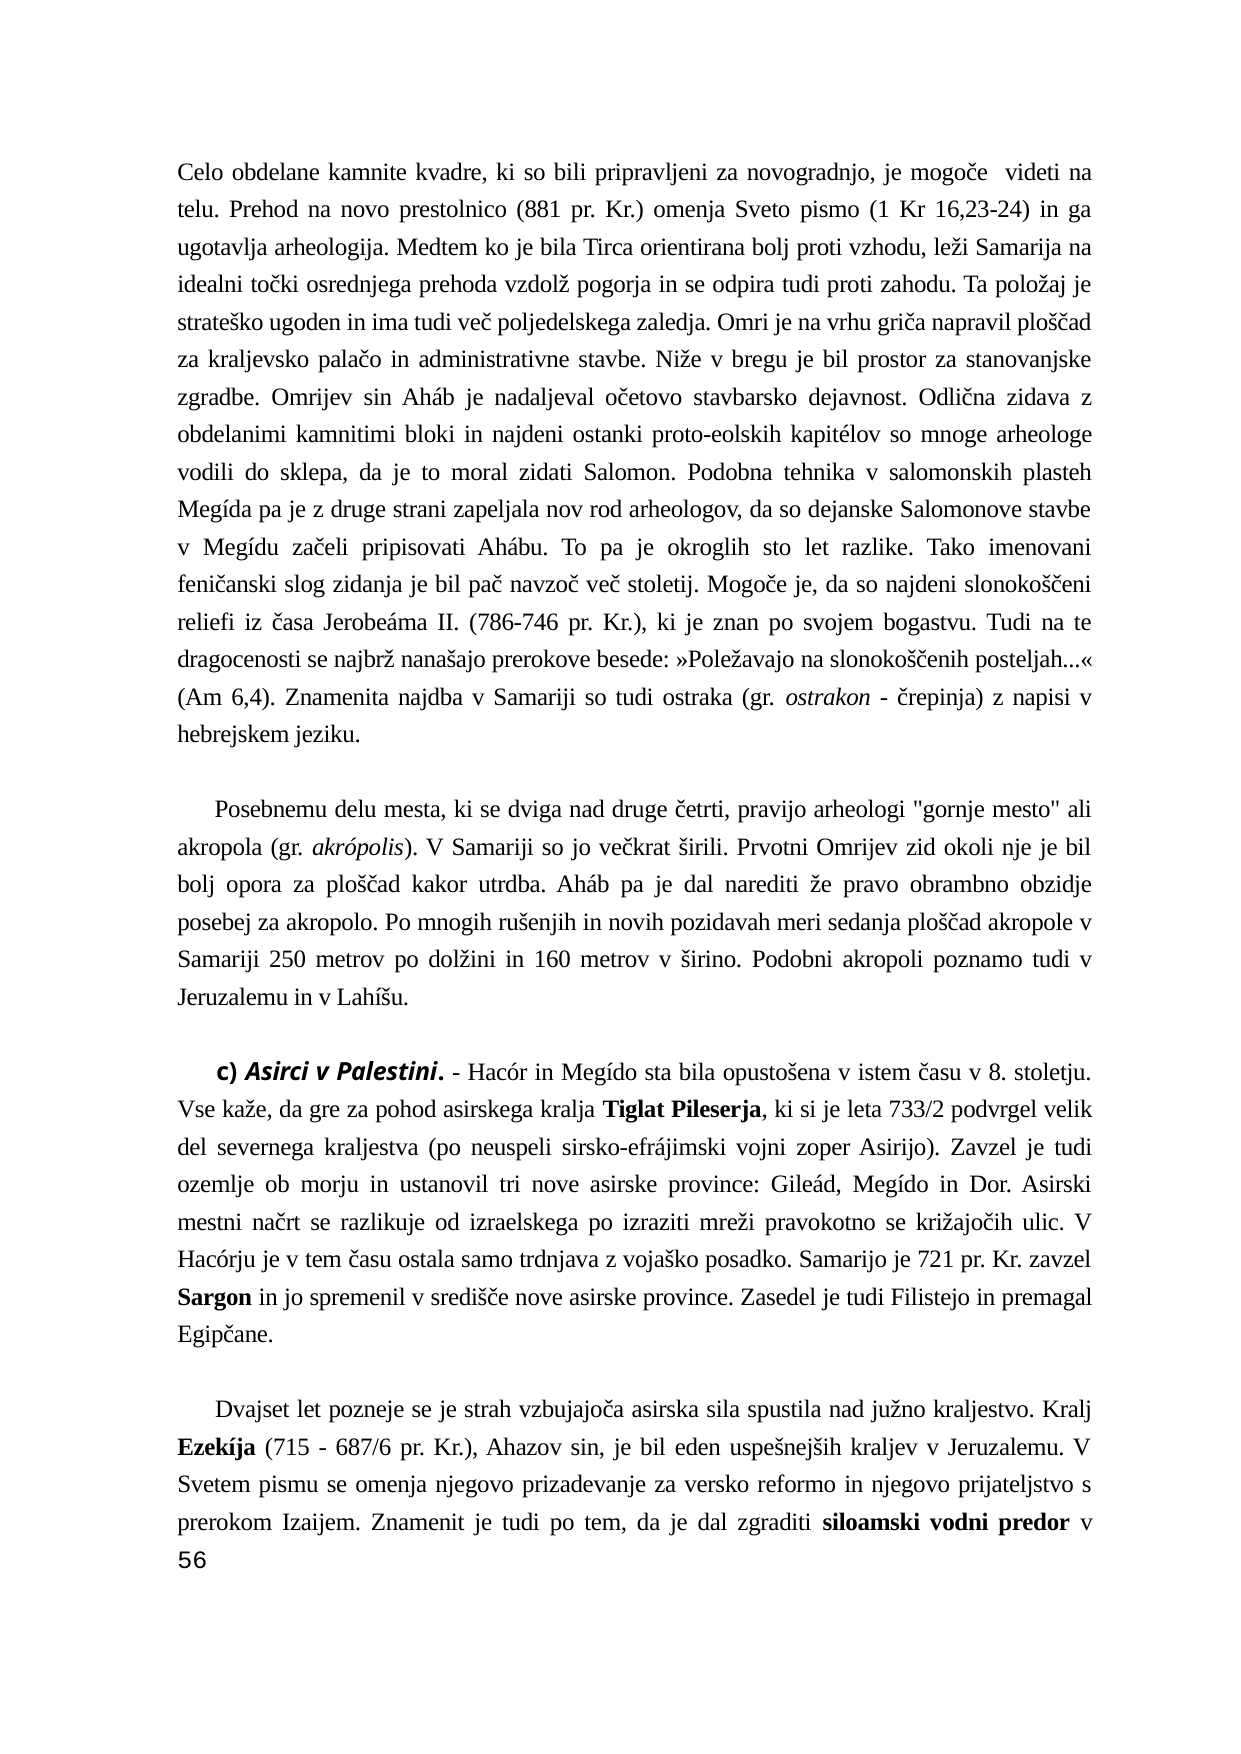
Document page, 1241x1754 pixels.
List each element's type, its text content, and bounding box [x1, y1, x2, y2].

text c) Asirci v Palestini. - Hacór in Megído sta bila opustošena v istem času v 8. stoletju. Vse kaže, da gre za pohod asirskega kralja Tiglat Pileserja, ki si je leta 733/2 podvrgel velik del severnega kraljestva (po neuspeli sirsko-efrájimski vojni zoper Asirijo). Zavzel je tudi ozemlje ob morju in ustanovil tri nove asirske province: Gileád, Megído in Dor. Asirski mestni načrt se razlikuje od izraelskega po izraziti mreži pravokotno se križajočih ulic. V Hacórju je v tem času ostala samo trdnjava z vojaško posadko. Samarijo je 721 pr. Kr. zavzel Sargon in jo spremenil v središče nove asirske province. Zasedel je tudi Filistejo in premagal Egipčane. [177, 1050, 1093, 1350]
text Celo obdelane kamnite kvadre, ki so bili pripravljeni za novogradnjo, je mogoče videti na telu. Prehod na novo prestolnico (881 pr. Kr.) omenja Sveto pismo (1 Kr 16,23-24) in ga ugotavlja arheologija. Medtem ko je bila Tirca orientirana bolj proti vzhodu, leži Samarija na idealni točki osrednjega prehoda vzdolž pogorja in se odpira tudi proti zahodu. Ta položaj je strateško ugoden in ima tudi več poljedelskega zaledja. Omri je na vrhu griča napravil ploščad za kraljevsko palačo in administrativne stavbe. Niže v bregu je bil prostor za stanovanjske zgradbe. Omrijev sin Aháb je nadaljeval očetovo stavbarsko dejavnost. Odlična zidava z obdelanimi kamnitimi bloki in najdeni ostanki proto-eolskih kapitélov so mnoge arheologe vodili do sklepa, da je to moral zidati Salomon. Podobna tehnika v salomonskih plasteh Megída pa je z druge strani zapeljala nov rod arheologov, da so dejanske Salomonove stavbe v Megídu začeli pripisovati Ahábu. To pa je okroglih sto let razlike. Tako imenovani feničanski slog zidanja je bil pač navzoč več stoletij. Mogoče je, da so najdeni slonokoščeni reliefi iz časa Jerobeáma II. (786-746 pr. Kr.), ki je znan po svojem bogastvu. Tudi na te dragocenosti se najbrž nanašajo prerokove besede: »Poležavajo na slonokoščenih posteljah...« (Am 6,4). Znamenita najdba v Samariji so tudi ostraka (gr. ostrakon - črepinja) z napisi v hebrejskem jeziku. [177, 150, 1093, 750]
text Dvajset let pozneje se je strah vzbujajoča asirska sila spustila nad južno kraljestvo. Kralj Ezekíja (715 - 687/6 pr. Kr.), Ahazov sin, je bil eden uspešnejših kraljev v Jeruzalemu. V Svetem pismu se omenja njegovo prizadevanje za versko reformo in njegovo prijateljstvo s prerokom Izaijem. Znamenit je tudi po tem, da je dal zgraditi siloamski vodni predor v [177, 1387, 1093, 1537]
text Posebnemu delu mesta, ki se dviga nad druge četrti, pravijo arheologi "gornje mesto" ali akropola (gr. akrópolis). V Samariji so jo večkrat širili. Prvotni Omrijev zid okoli nje je bil bolj opora za ploščad kakor utrdba. Aháb pa je dal narediti že pravo obrambno obzidje posebej za akropolo. Po mnogih rušenjih in novih pozidavah meri sedanja ploščad akropole v Samariji 250 metrov po dolžini in 160 metrov v širino. Podobni akropoli poznamo tudi v Jeruzalemu in v Lahíšu. [177, 787, 1093, 1012]
